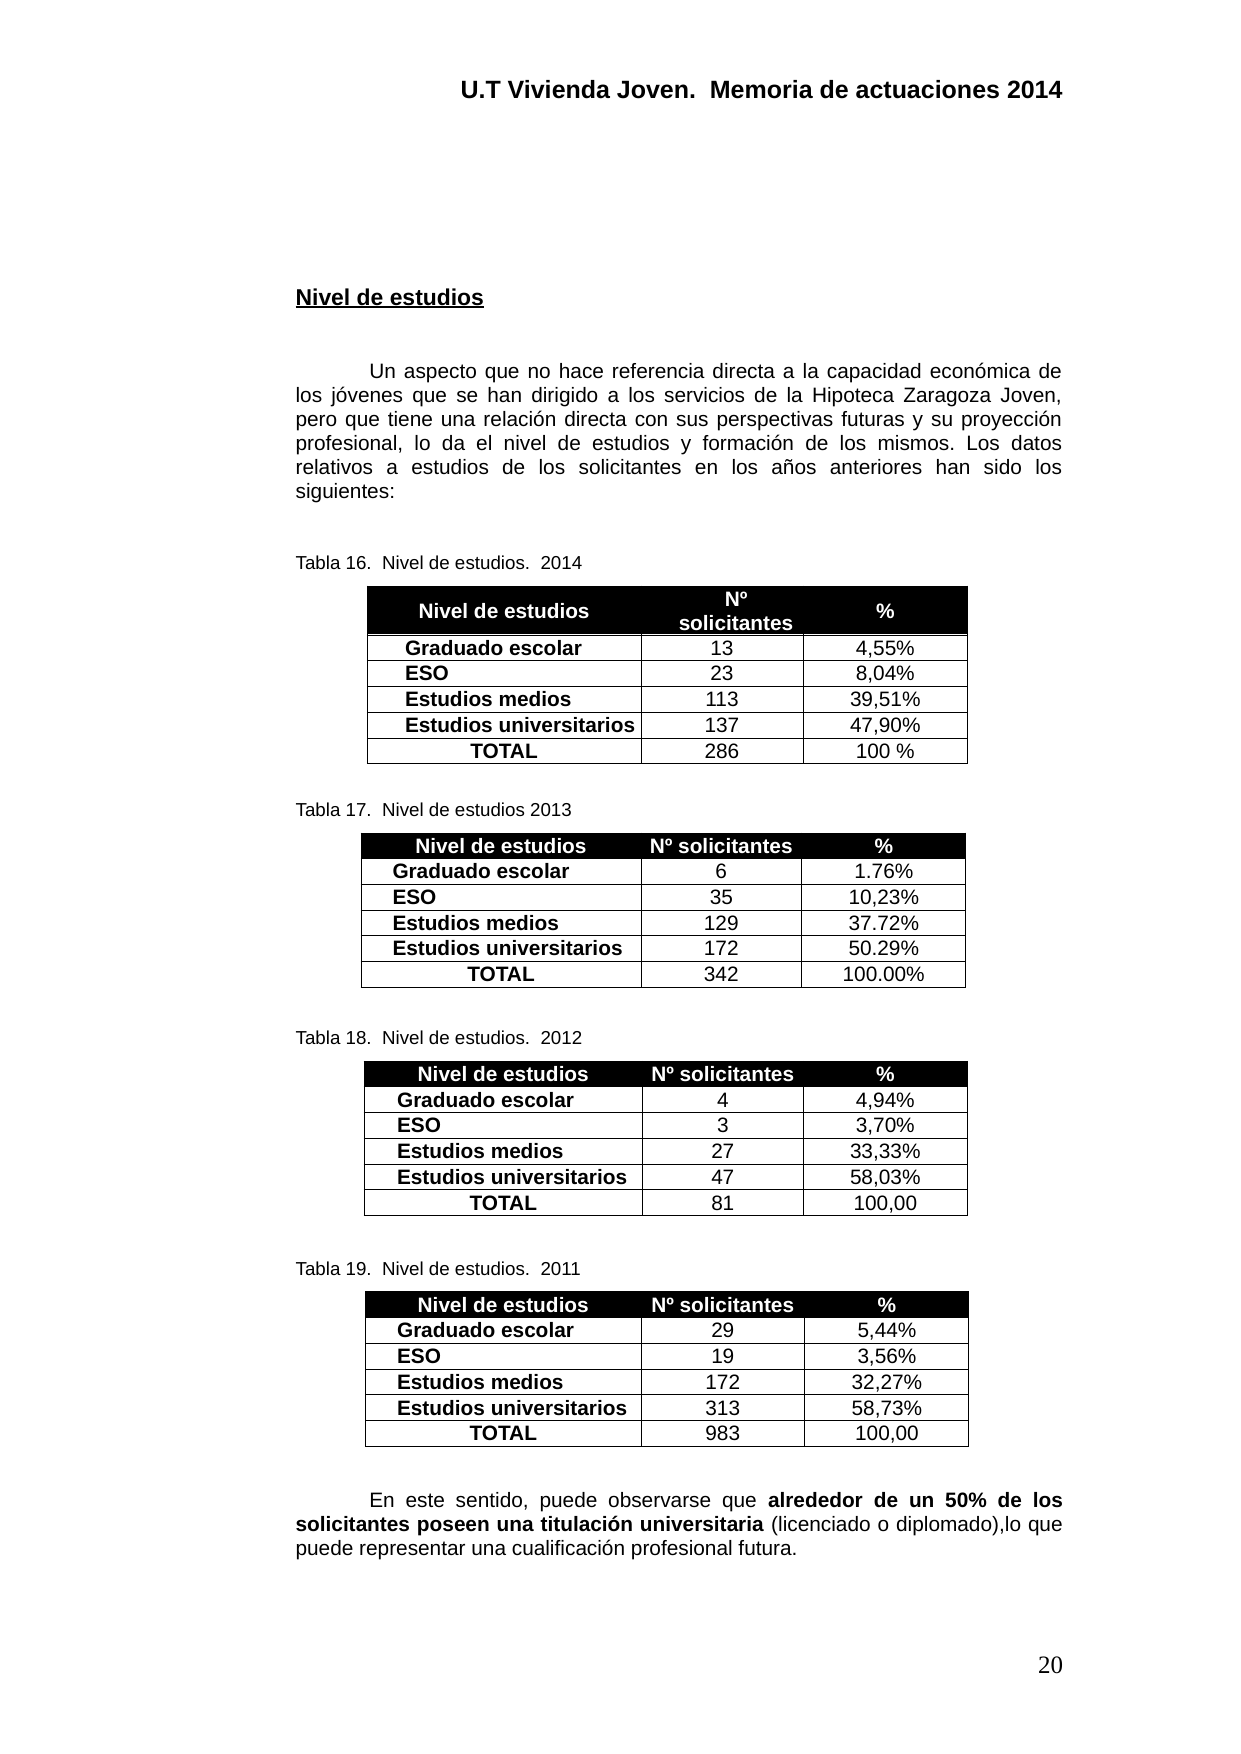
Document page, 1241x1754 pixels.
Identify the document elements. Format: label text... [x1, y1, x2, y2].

table_cell 32,27% [805, 1370, 968, 1394]
table_cell 19 [642, 1344, 804, 1369]
table_cell 1,76% [802, 859, 965, 884]
table_cell 172 [642, 1370, 804, 1394]
table_cell Estudios medios [366, 1370, 641, 1394]
table_cell Graduado escolar [366, 1318, 641, 1343]
table_header Nº solicitantes [643, 1062, 803, 1086]
text Tabla 16. Nivel de estudios. 2014 [295, 552, 1063, 573]
text Un aspecto que no hace referencia directa a la capacidad económica de los jóvenes que se han dirigido a los servicios de la Hipoteca Zaragoza Joven, pero que tiene una relación directa con sus perspectivas futuras y su proyección profesional, lo da el nivel de estudios y formación de los mismos. Los datos relativos a estudios de los solicitantes en los años anteriores han sido los siguientes: [295, 359, 1063, 503]
table_cell 39,51% [804, 687, 967, 712]
table_cell 47,90% [804, 713, 967, 737]
table_cell 113 [642, 687, 803, 712]
table_header Nivel de estudios [368, 587, 641, 634]
table_cell 129 [642, 911, 801, 935]
table_cell 6 [642, 859, 801, 884]
table_header % [804, 587, 967, 634]
table_cell ESO [366, 1344, 641, 1369]
table_cell ESO [365, 1113, 642, 1138]
table_cell 100,00% [802, 962, 965, 987]
table_header % [805, 1293, 968, 1317]
table_cell 286 [642, 739, 803, 763]
table_header Nº solicitantes [642, 834, 801, 858]
table_cell 3,70% [804, 1113, 967, 1138]
table_cell 13 [642, 636, 803, 660]
table_cell 10,23% [802, 885, 965, 909]
table_cell Estudios medios [368, 687, 641, 712]
table_cell 47 [643, 1165, 803, 1189]
text En este sentido, puede observarse que alrededor de un 50% de los solicitantes poseen una titulación universitaria (licenciado o diplomado),lo que puede representar una cualificación profesional futura. [295, 1488, 1063, 1560]
table_cell 100,00 [804, 1190, 967, 1215]
text Nivel de estudios [295, 283, 1063, 310]
table_cell TOTAL [368, 739, 641, 763]
table_cell 27 [643, 1139, 803, 1164]
table_cell Estudios universitarios [362, 936, 641, 961]
table_cell Estudios universitarios [366, 1395, 641, 1420]
text Tabla 18. Nivel de estudios. 2012 [295, 1027, 1063, 1048]
text Tabla 17. Nivel de estudios 2013 [295, 798, 1063, 820]
table_cell TOTAL [365, 1190, 642, 1215]
table_cell ESO [362, 885, 641, 909]
table_cell 33,33% [804, 1139, 967, 1164]
table_cell Estudios medios [362, 911, 641, 935]
table_cell 81 [643, 1190, 803, 1215]
table_header % [804, 1062, 967, 1086]
table_cell 313 [642, 1395, 804, 1420]
table_cell 172 [642, 936, 801, 961]
table_cell 23 [642, 661, 803, 686]
table_cell 58,73% [805, 1395, 968, 1420]
table_cell 35 [642, 885, 801, 909]
table_cell 5,44% [805, 1318, 968, 1343]
table_header % [802, 834, 965, 858]
table_cell ESO [368, 661, 641, 686]
table_cell 137 [642, 713, 803, 737]
table_cell Estudios medios [365, 1139, 642, 1164]
table_cell TOTAL [362, 962, 641, 987]
table_header Nivel de estudios [366, 1293, 641, 1317]
table_header Nº solicitantes [642, 1293, 804, 1317]
table_cell 100 % [804, 739, 967, 763]
table_header Nivel de estudios [365, 1062, 642, 1086]
table_cell 100,00 [805, 1421, 968, 1446]
table_cell TOTAL [366, 1421, 641, 1446]
table_header Nº solicitantes [642, 587, 803, 634]
table_cell 342 [642, 962, 801, 987]
table_cell 58,03% [804, 1165, 967, 1189]
table_cell 4,94% [804, 1087, 967, 1112]
table_cell 29 [642, 1318, 804, 1343]
table_cell 37,72% [802, 911, 965, 935]
table_cell Graduado escolar [362, 859, 641, 884]
table_cell 4,55% [804, 636, 967, 660]
table_cell 8,04% [804, 661, 967, 686]
table_cell 983 [642, 1421, 804, 1446]
table_cell Graduado escolar [365, 1087, 642, 1112]
table_cell Graduado escolar [368, 636, 641, 660]
table_header Nivel de estudios [362, 834, 641, 858]
text Tabla 19. Nivel de estudios. 2011 [295, 1257, 1063, 1279]
table_cell 3,56% [805, 1344, 968, 1369]
table_cell 3 [643, 1113, 803, 1138]
table_cell 50,29% [802, 936, 965, 961]
table_cell Estudios universitarios [365, 1165, 642, 1189]
table_cell 4 [643, 1087, 803, 1112]
table_cell Estudios universitarios [368, 713, 641, 737]
